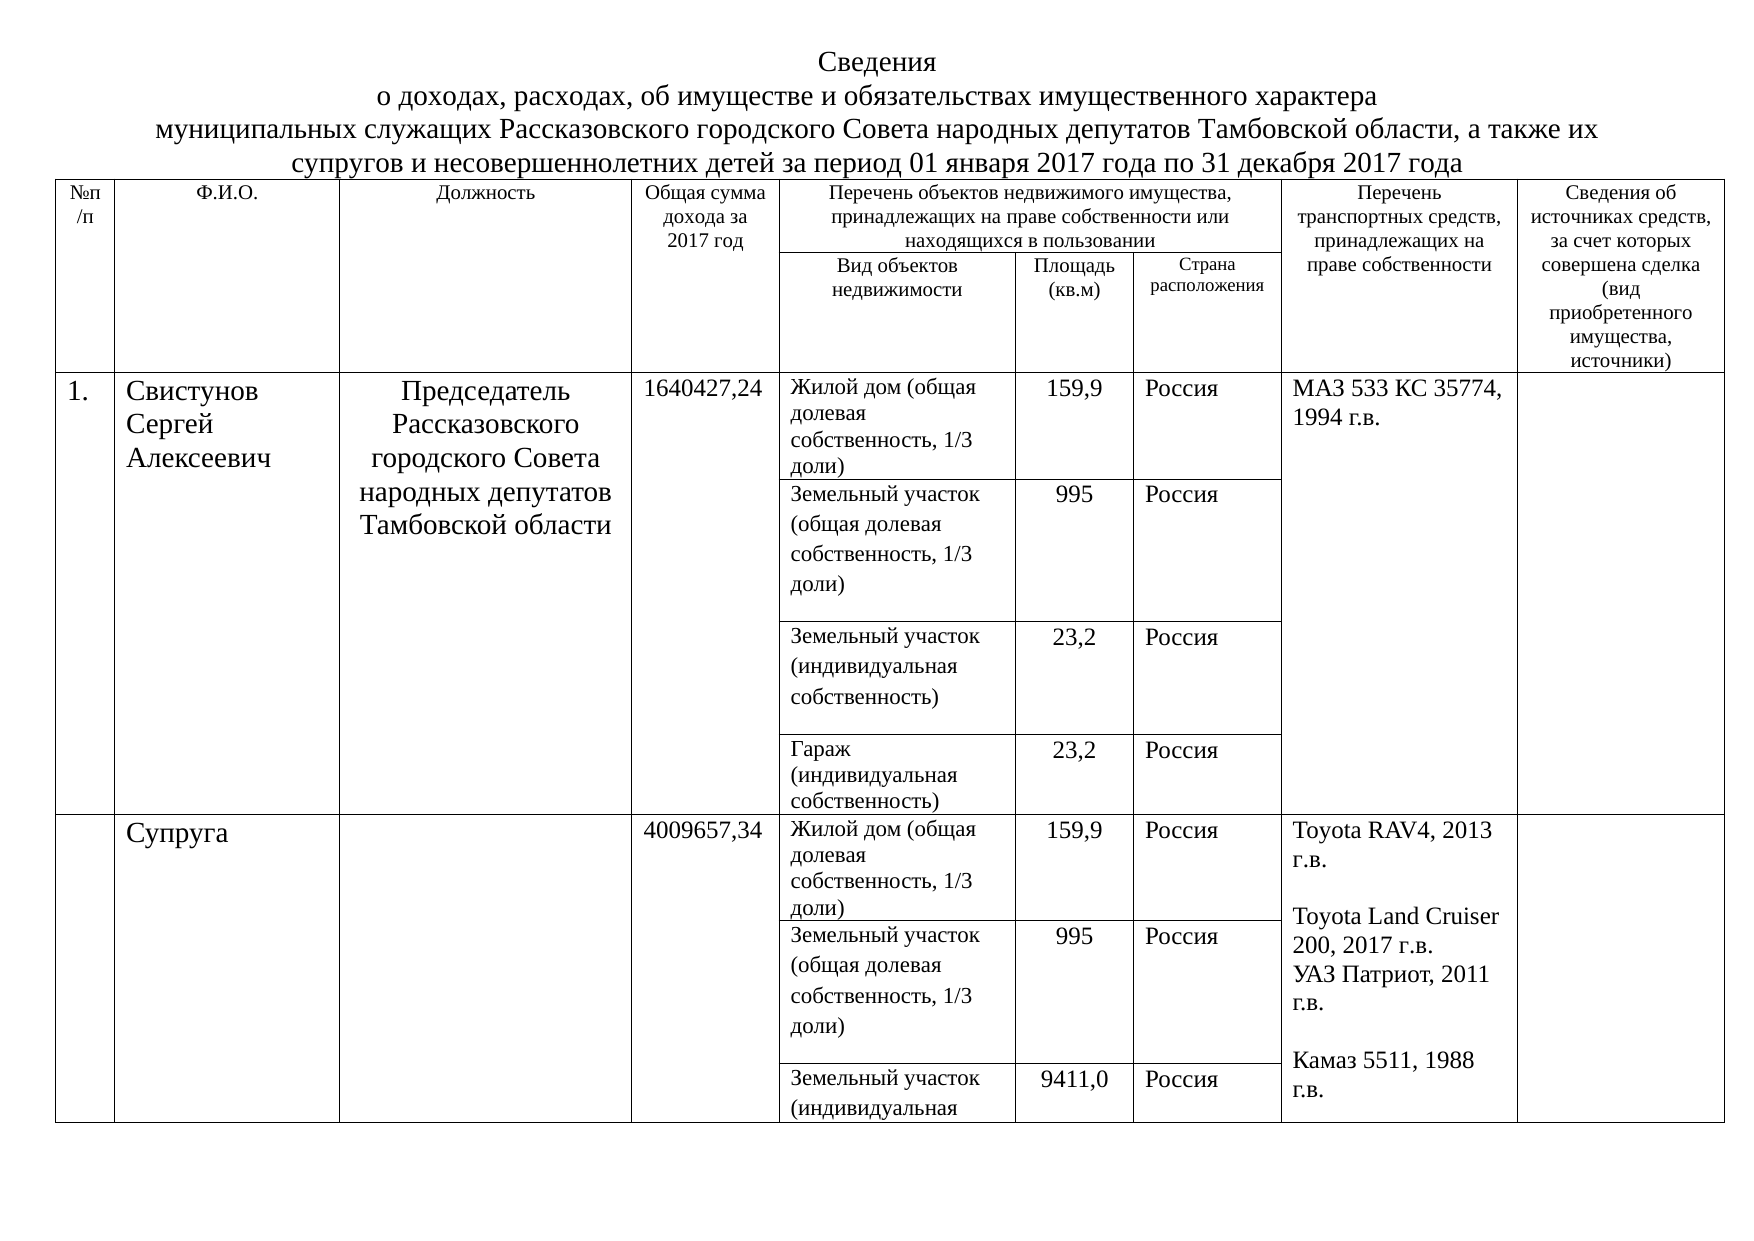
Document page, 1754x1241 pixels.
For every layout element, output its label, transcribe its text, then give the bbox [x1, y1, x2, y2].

table_cell Вид объектов недвижимости [780, 253, 1015, 372]
table_cell Площадь (кв.м) [1016, 253, 1133, 372]
table_cell [340, 815, 631, 1122]
table_cell Свистунов Сергей Алексеевич [115, 373, 339, 814]
table_cell МАЗ 533 КС 35774, 1994 г.в. [1282, 373, 1517, 814]
table_header Ф.И.О. [115, 180, 339, 372]
table_cell Страна расположения [1134, 253, 1281, 372]
table_cell [56, 815, 114, 1122]
table_cell 9411,0 [1016, 1064, 1133, 1122]
table_cell 23,2 [1016, 735, 1133, 814]
table_cell 1640427,24 [632, 373, 779, 814]
table_cell [1518, 373, 1724, 814]
table_cell Россия [1134, 373, 1281, 478]
table_cell Председатель Рассказовского городского Совета народных депутатов Тамбовской области [340, 373, 631, 814]
table_cell 4009657,34 [632, 815, 779, 1122]
table_cell 159,9 [1016, 373, 1133, 478]
text муниципальных служащих Рассказовского городского Совета народных депутатов Тамбовской области, а также их супругов и несовершеннолетних детей за период 01 января 2017 года по 31 декабря 2017 года [118, 111, 1636, 178]
table_cell 995 [1016, 921, 1133, 1063]
table_cell Россия [1134, 1064, 1281, 1122]
table_cell Россия [1134, 735, 1281, 814]
table_header №п/п [56, 180, 114, 372]
table_cell Земельный участок (индивидуальная [780, 1064, 1015, 1122]
table_cell [1518, 815, 1724, 1122]
table_header Должность [340, 180, 631, 372]
table_cell Россия [1134, 921, 1281, 1063]
table_header Перечень транспортных средств, принадлежащих на праве собственности [1282, 180, 1517, 372]
table_cell Toyota RAV4, 2013 г.в. Toyota Land Cruiser 200, 2017 г.в. УАЗ Патриот, 2011 г.в. Камаз 5511, 1988 г.в. [1282, 815, 1517, 1122]
table_header Общая сумма дохода за 2017 год [632, 180, 779, 372]
text Сведения [118, 44, 1636, 78]
table_cell Россия [1134, 480, 1281, 621]
table_cell Жилой дом (общая долевая собственность, 1/3 доли) [780, 373, 1015, 478]
table_cell Земельный участок (общая долевая собственность, 1/3 доли) [780, 480, 1015, 621]
table_cell 995 [1016, 480, 1133, 621]
table_cell Россия [1134, 622, 1281, 734]
table_header Сведения об источниках средств, за счет которых совершена сделка (вид приобретенного имущества, источники) [1518, 180, 1724, 372]
table_cell 1. [56, 373, 114, 814]
text о доходах, расходах, об имуществе и обязательствах имущественного характера [118, 78, 1636, 111]
table_cell 159,9 [1016, 815, 1133, 920]
table_cell Земельный участок (индивидуальная собственность) [780, 622, 1015, 734]
table_cell Супруга [115, 815, 339, 1122]
table_cell 23,2 [1016, 622, 1133, 734]
table_header Перечень объектов недвижимого имущества, принадлежащих на праве собственности или находящихся в пользовании [780, 180, 1281, 252]
table_cell Гараж (индивидуальная собственность) [780, 735, 1015, 814]
table_cell Жилой дом (общая долевая собственность, 1/3 доли) [780, 815, 1015, 920]
table_cell Россия [1134, 815, 1281, 920]
table_cell Земельный участок (общая долевая собственность, 1/3 доли) [780, 921, 1015, 1063]
